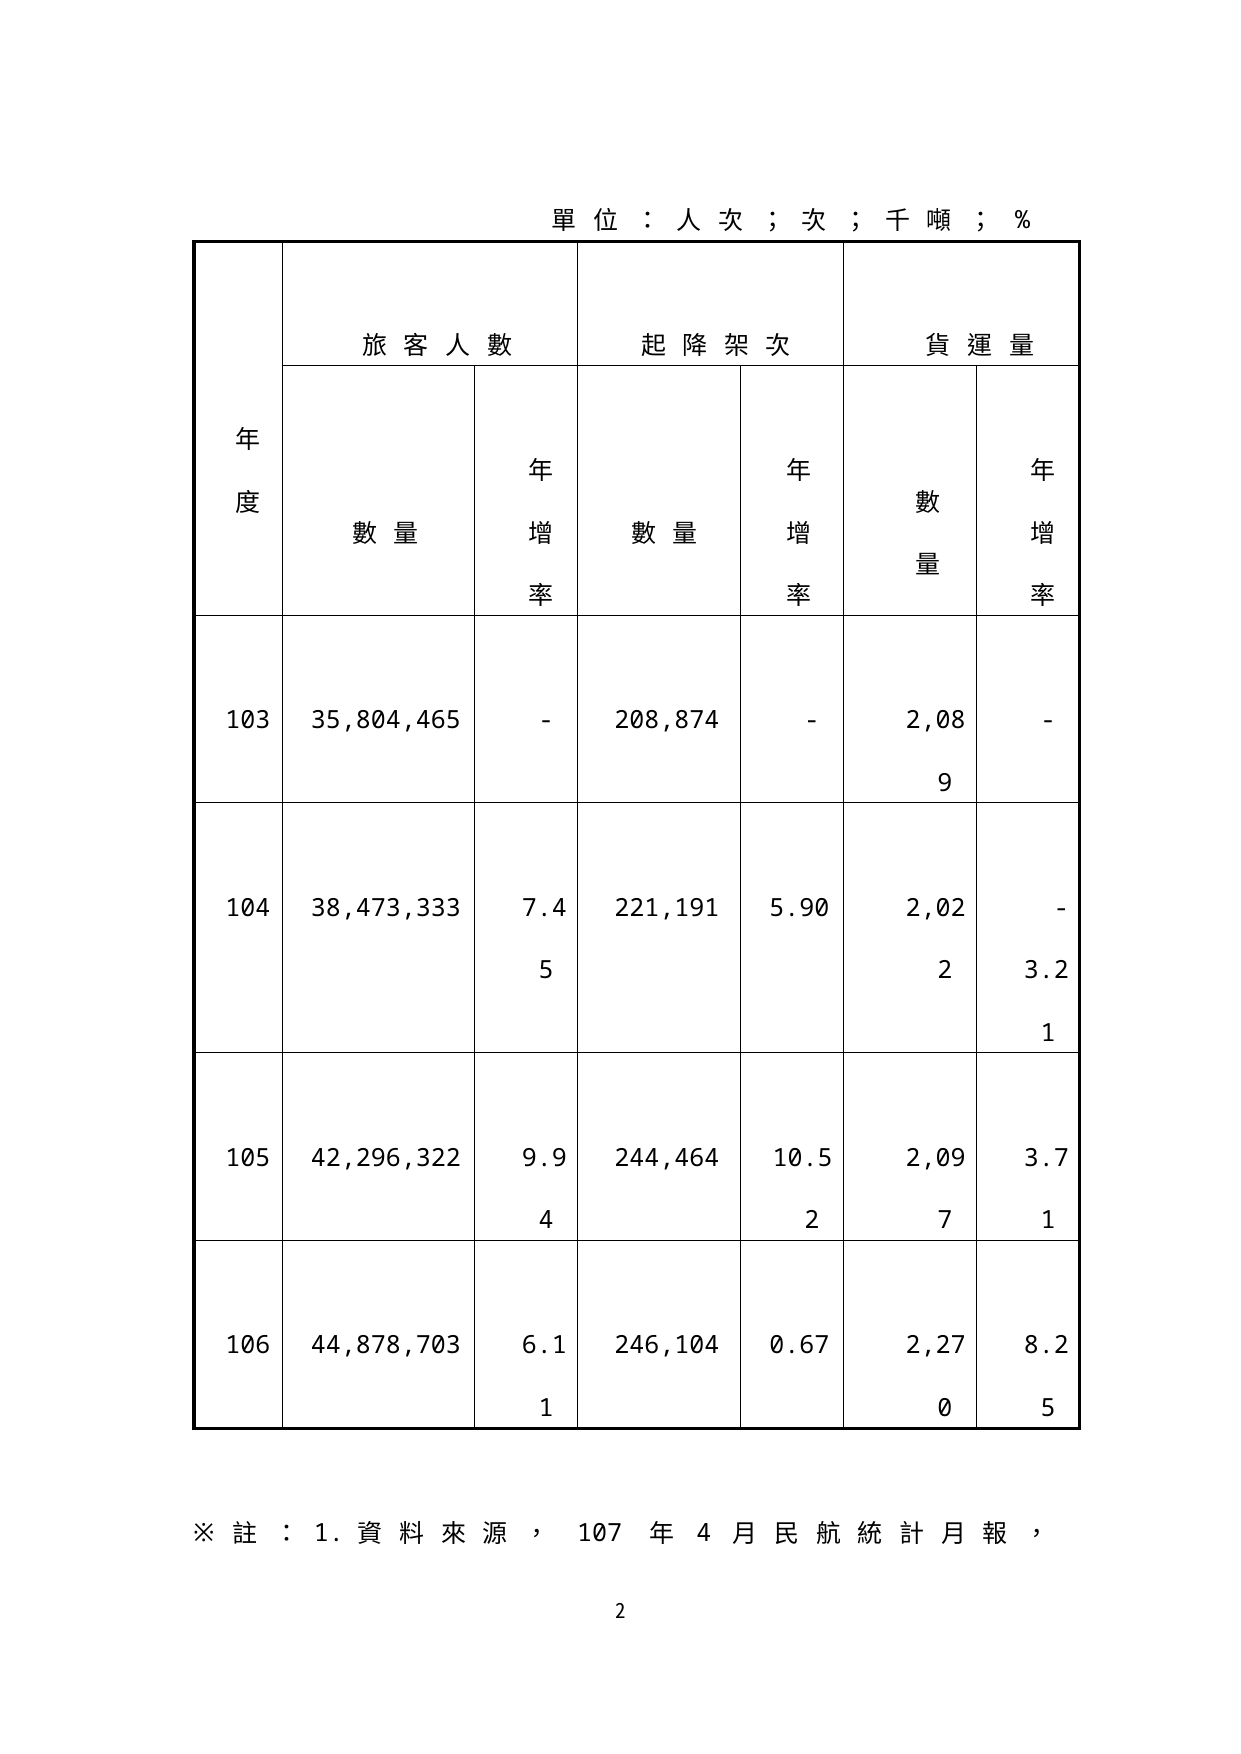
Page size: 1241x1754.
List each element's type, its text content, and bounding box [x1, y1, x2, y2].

table_cell 數量 [844, 366, 976, 615]
table_cell 221,191 [578, 803, 740, 1052]
table_cell 7.45 [475, 803, 577, 1052]
table_header 旅客人數 [283, 243, 577, 365]
table_cell 106 [196, 1241, 282, 1427]
table_cell 年增率 [977, 366, 1078, 615]
table_cell 246,104 [578, 1241, 740, 1427]
table_cell 105 [196, 1053, 282, 1240]
text 單位：人次；次；千噸；% [241, 177, 1043, 240]
table_cell 3.71 [977, 1053, 1078, 1240]
table_cell 103 [196, 616, 282, 802]
table_cell 數量 [283, 366, 474, 615]
table_header 起降架次 [578, 243, 843, 365]
table_cell 年增率 [741, 366, 843, 615]
table_cell 5.90 [741, 803, 843, 1052]
table_cell 6.11 [475, 1241, 577, 1427]
table_cell 數量 [578, 366, 740, 615]
table_cell 0.67 [741, 1241, 843, 1427]
table_cell 35,804,465 [283, 616, 474, 802]
table_cell 2,097 [844, 1053, 976, 1240]
table_cell -3.21 [977, 803, 1078, 1052]
table_cell 9.94 [475, 1053, 577, 1240]
table_cell 208,874 [578, 616, 740, 802]
table_cell - [741, 616, 843, 802]
table_cell 8.25 [977, 1241, 1078, 1427]
table_cell 2,089 [844, 616, 976, 802]
table_header 貨運量 [844, 243, 1078, 365]
table_cell - [977, 616, 1078, 802]
table_header 年度 [196, 243, 282, 615]
table_cell 2,022 [844, 803, 976, 1052]
table_cell 年增率 [475, 366, 577, 615]
table_cell 42,296,322 [283, 1053, 474, 1240]
table_cell 44,878,703 [283, 1241, 474, 1427]
text ※註：1.資料來源，107年4月民航統計月報， [183, 1490, 1058, 1552]
table_cell 2,270 [844, 1241, 976, 1427]
table_cell 104 [196, 803, 282, 1052]
table_cell - [475, 616, 577, 802]
table_cell 10.52 [741, 1053, 843, 1240]
table_cell 38,473,333 [283, 803, 474, 1052]
table_cell 244,464 [578, 1053, 740, 1240]
